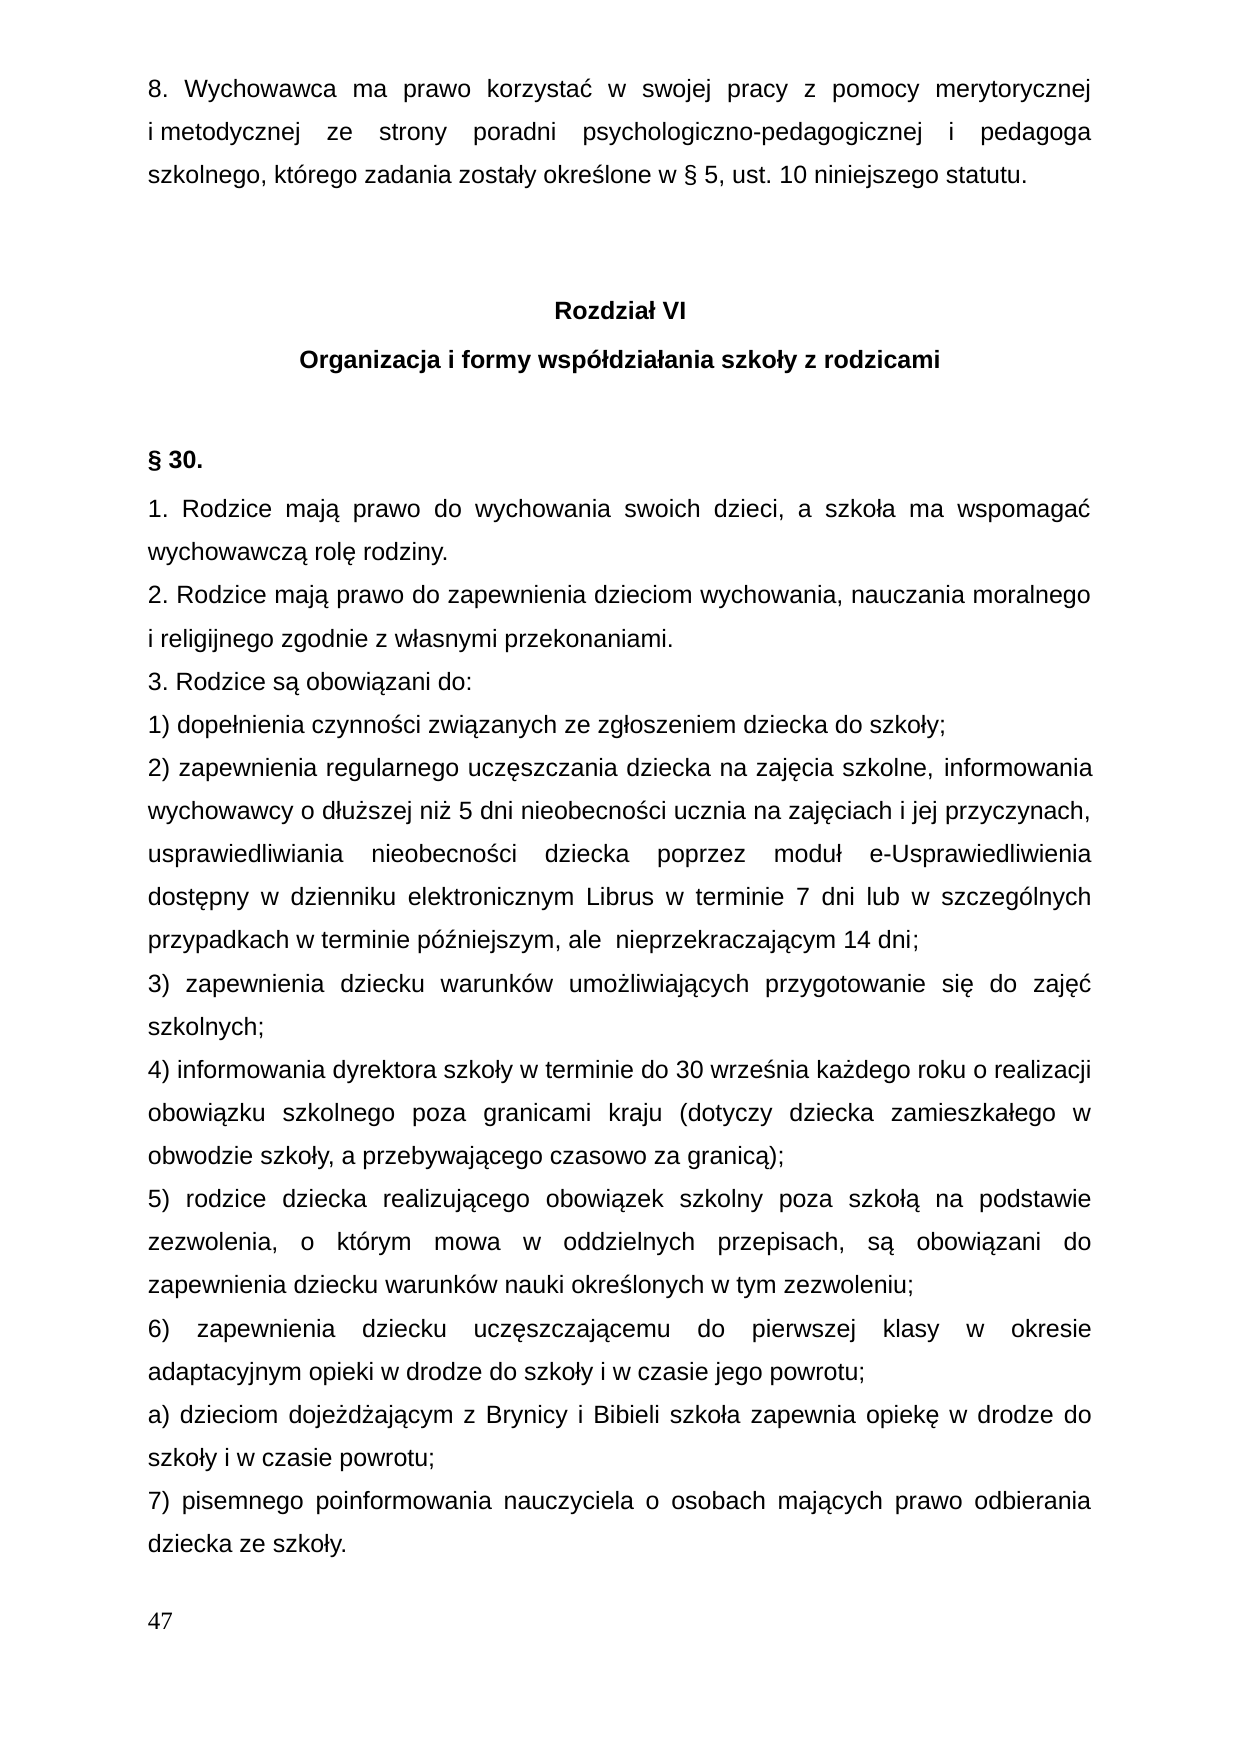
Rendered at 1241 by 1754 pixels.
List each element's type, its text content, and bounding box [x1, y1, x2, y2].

text Rozdział VI [148, 296, 1093, 324]
text 6) zapewnienia dziecku uczęszczającemu do pierwszej klasy w okresie adaptacyjnym opieki w drodze do szkoły i w czasie jego powrotu; [148, 1313, 1093, 1385]
text a) dzieciom dojeżdżającym z Brynicy i Bibieli szkoła zapewnia opiekę w drodze do szkoły i w czasie powrotu; [148, 1400, 1093, 1472]
text 2) zapewnienia regularnego uczęszczania dziecka na zajęcia szkolne, informowania wychowawcy o dłuższej niż 5 dni nieobecności ucznia na zajęciach i jej przyczynach, usprawiedliwiania nieobecności dziecka poprzez moduł e-Usprawiedliwienia dostępny w dzienniku elektronicznym Librus w terminie 7 dni lub w szczególnych przypadkach w terminie późniejszym, ale nieprzekraczającym 14 dni; [148, 753, 1093, 954]
text 7) pisemnego poinformowania nauczyciela o osobach mających prawo odbierania dziecka ze szkoły. [148, 1486, 1093, 1558]
text § 30. [148, 444, 1093, 473]
text 1) dopełnienia czynności związanych ze zgłoszeniem dziecka do szkoły; [148, 710, 1093, 738]
text 3. Rodzice są obowiązani do: [148, 667, 1093, 695]
text 2. Rodzice mają prawo do zapewnienia dzieciom wychowania, nauczania moralnego i religijnego zgodnie z własnymi przekonaniami. [148, 580, 1093, 652]
text 3) zapewnienia dziecku warunków umożliwiających przygotowanie się do zajęć szkolnych; [148, 968, 1093, 1040]
text 4) informowania dyrektora szkoły w terminie do 30 września każdego roku o realizacji obowiązku szkolnego poza granicami kraju (dotyczy dziecka zamieszkałego w obwodzie szkoły, a przebywającego czasowo za granicą); [148, 1055, 1093, 1170]
text Organizacja i formy współdziałania szkoły z rodzicami [148, 345, 1093, 374]
text 5) rodzice dziecka realizującego obowiązek szkolny poza szkołą na podstawie zezwolenia, o którym mowa w oddzielnych przepisach, są obowiązani do zapewnienia dziecku warunków nauki określonych w tym zezwoleniu; [148, 1184, 1093, 1299]
text 8. Wychowawca ma prawo korzystać w swojej pracy z pomocy merytorycznej i metodycznej ze strony poradni psychologiczno-pedagogicznej i pedagoga szkolnego, którego zadania zostały określone w § 5, ust. 10 niniejszego statutu. [148, 74, 1093, 189]
text 1. Rodzice mają prawo do wychowania swoich dzieci, a szkoła ma wspomagać wychowawczą rolę rodziny. [148, 494, 1093, 566]
